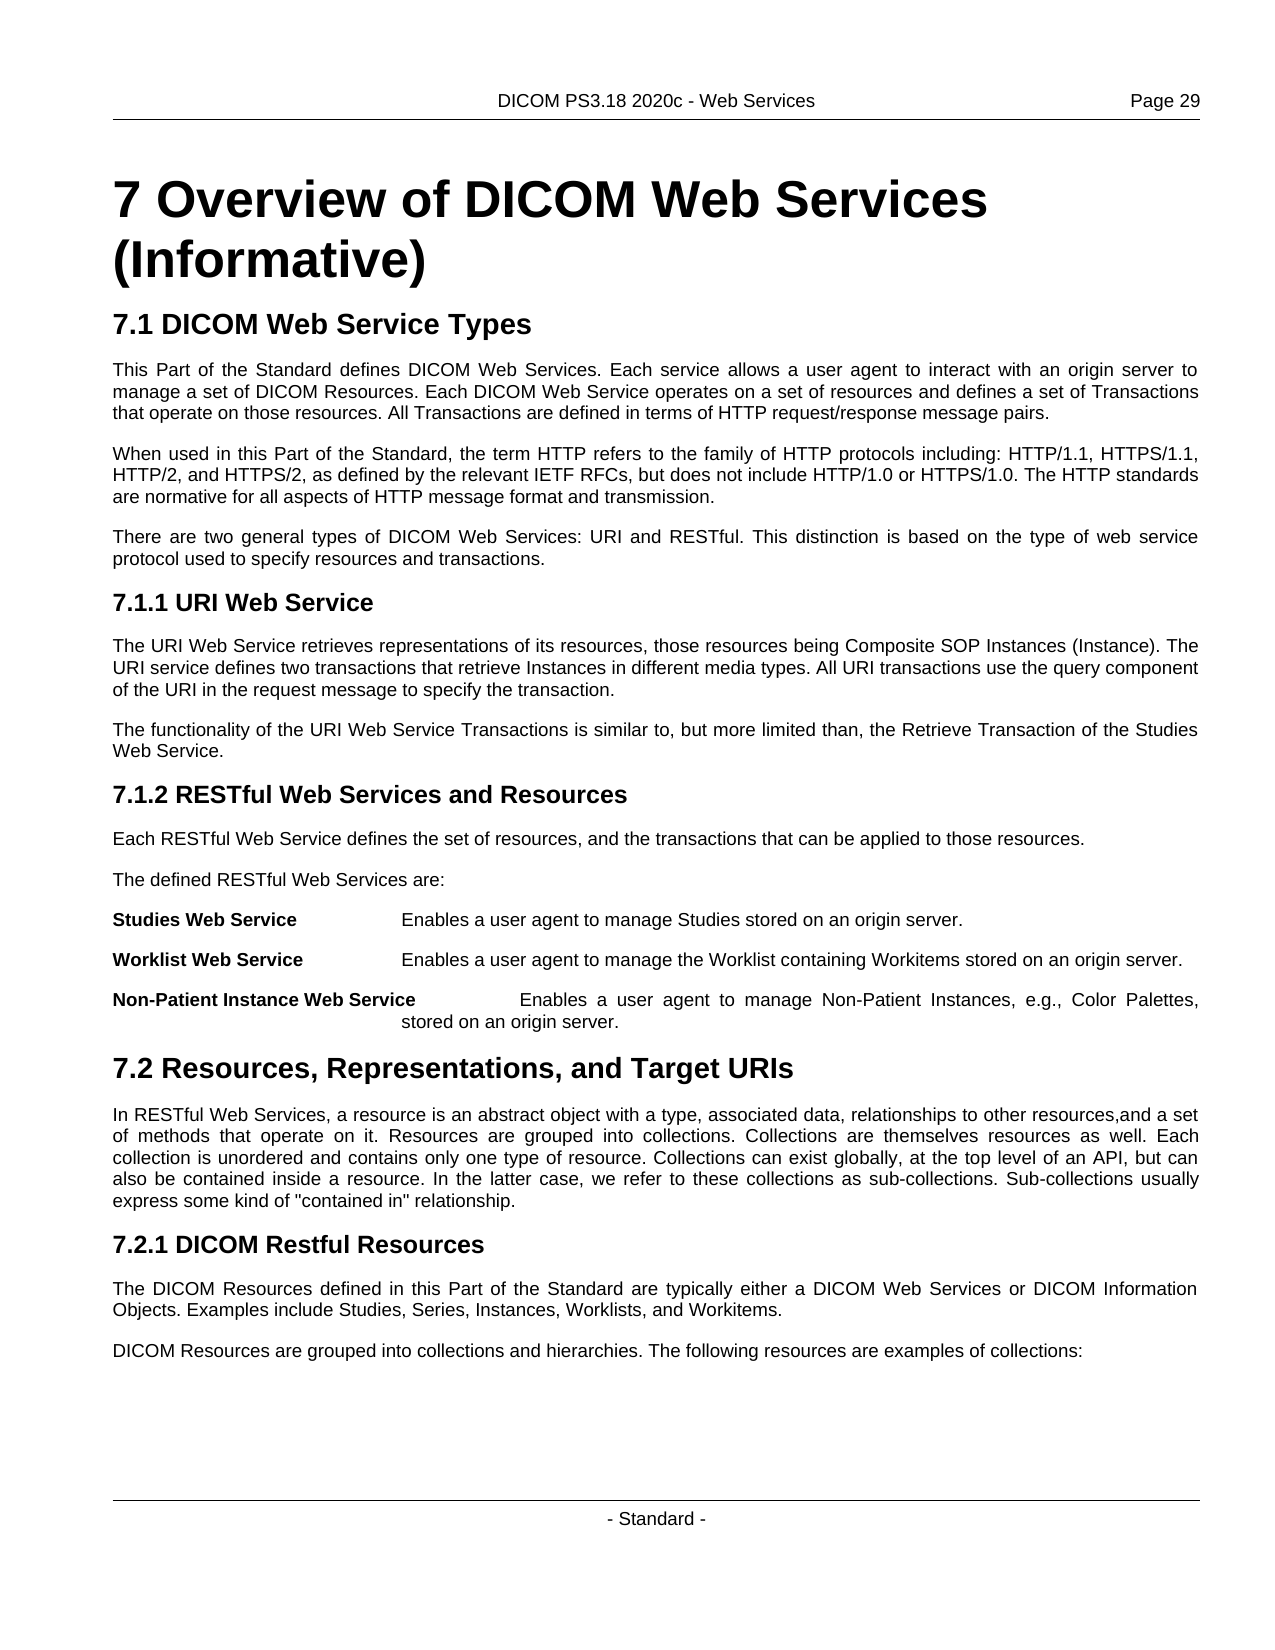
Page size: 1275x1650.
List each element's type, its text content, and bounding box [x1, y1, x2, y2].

text 7.2 Resources, Representations, and Target URIs [112, 1051, 1200, 1085]
text 7.1 DICOM Web Service Types [112, 307, 1200, 340]
text 7.2.1 DICOM Restful Resources [112, 1230, 1200, 1259]
text The defined RESTful Web Services are: [112, 868, 1200, 890]
text DICOM Resources are grouped into collections and hierarchies. The following resources are examples of collections: [112, 1339, 1200, 1361]
text 7.1.1 URI Web Service [112, 588, 1200, 616]
text 7.1.2 RESTful Web Services and Resources [112, 781, 1200, 809]
text The functionality of the URI Web Service Transactions is similar to, but more limited than, the Retrieve Transaction of the Studies Web Service. [112, 719, 1200, 762]
text In RESTful Web Services, a resource is an abstract object with a type, associated data, relationships to other resources,and a set of methods that operate on it. Resources are grouped into collections. Collections are themselves resources as well. Each collection is unordered and contains only one type of resource. Collections can exist globally, at the top level of an API, but can also be contained inside a resource. In the latter case, we refer to these collections as sub-collections. Sub-collections usually express some kind of "contained in" relationship. [112, 1103, 1200, 1211]
text There are two general types of DICOM Web Services: URI and RESTful. This distinction is based on the type of web service protocol used to specify resources and transactions. [112, 526, 1200, 569]
text Non-Patient Instance Web Service Enables a user agent to manage Non-Patient Instances, e.g., Color Palettes, stored on an origin server. [112, 989, 1200, 1032]
text This Part of the Standard defines DICOM Web Services. Each service allows a user agent to interact with an origin server to manage a set of DICOM Resources. Each DICOM Web Service operates on a set of resources and defines a set of Transactions that operate on those resources. All Transactions are defined in terms of HTTP request/response message pairs. [112, 359, 1200, 424]
text Studies Web Service Enables a user agent to manage Studies stored on an origin server. [112, 909, 1200, 930]
text Worklist Web Service Enables a user agent to manage the Worklist containing Workitems stored on an origin server. [112, 949, 1200, 971]
text The DICOM Resources defined in this Part of the Standard are typically either a DICOM Web Services or DICOM Information Objects. Examples include Studies, Series, Instances, Worklists, and Workitems. [112, 1277, 1200, 1321]
text The URI Web Service retrieves representations of its resources, those resources being Composite SOP Instances (Instance). The URI service defines two transactions that retrieve Instances in different media types. All URI transactions use the query component of the URI in the request message to specify the transaction. [112, 635, 1200, 700]
text When used in this Part of the Standard, the term HTTP refers to the family of HTTP protocols including: HTTP/1.1, HTTPS/1.1, HTTP/2, and HTTPS/2, as defined by the relevant IETF RFCs, but does not include HTTP/1.0 or HTTPS/1.0. The HTTP standards are normative for all aspects of HTTP message format and transmission. [112, 442, 1200, 507]
text 7 Overview of DICOM Web Services (Informative) [112, 169, 1200, 288]
text Each RESTful Web Service defines the set of resources, and the transactions that can be applied to those resources. [112, 828, 1200, 849]
